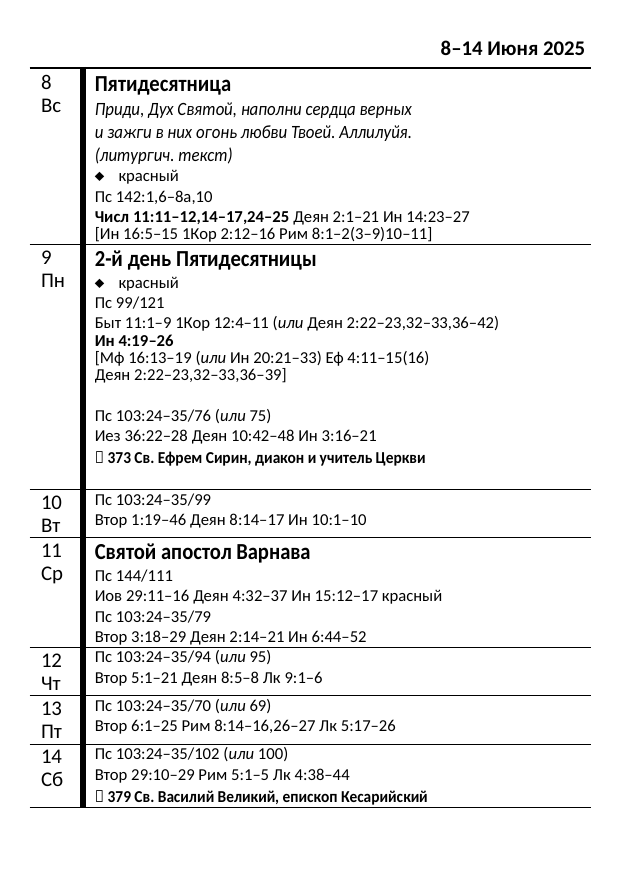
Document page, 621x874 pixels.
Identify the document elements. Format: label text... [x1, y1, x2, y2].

table_cell 10 Вт [30, 490, 80, 537]
table_cell Пс 103:24–35/94 (или 95) Втор 5:1–21 Деян 8:5–8 Лк 9:1–6 [86, 648, 591, 695]
table_cell 8 Вс [30, 69, 80, 244]
table_cell Пс 103:24–35/70 (или 69) Втор 6:1–25 Рим 8:14–16,26–27 Лк 5:17–26 [86, 696, 591, 743]
table_cell 12 Чт [30, 648, 80, 695]
table_cell Пятидесятница Приди, Дух Святой, наполни сердца верных и зажги в них огонь любви Твоей. Аллилуйя. (литургич. текст) красный Пс 142:1,6–8а,10 Числ 11:11–12,14–17,24–25 Деян 2:1–21 Ин 14:23–27 [Ин 16:5–15 1Кор 2:12–16 Рим 8:1–2(3–9)10–11] [86, 69, 591, 244]
table_header 8–14 Июня 2025 [30, 30, 591, 67]
table_cell Пс 103:24–35/99 Втор 1:19–46 Деян 8:14–17 Ин 10:1–10 [86, 490, 591, 537]
table_cell 11 Ср [30, 538, 80, 647]
table_cell 9 Пн [30, 245, 80, 489]
table_cell Пс 103:24–35/102 (или 100) Втор 29:10–29 Рим 5:1–5 Лк 4:38–44  379 Св. Василий Великий, епископ Кесарийский [86, 745, 591, 807]
table_cell 13 Пт [30, 696, 80, 743]
table_cell 2-й день Пятидесятницы красный Пс 99/121 Быт 11:1–9 1Кор 12:4–11 (или Деян 2:22–23,32–33,36–42) Ин 4:19–26 [Мф 16:13–19 (или Ин 20:21–33) Еф 4:11–15(16) Деян 2:22–23,32–33,36–39] Пс 103:24–35/76 (или 75) Иез 36:22–28 Деян 10:42–48 Ин 3:16–21  373 Св. Ефрем Сирин, диакон и учитель Церкви [86, 245, 591, 489]
table_cell 14 Сб [30, 745, 80, 807]
table_cell Святой апостол Варнава Пс 144/111 Иов 29:11–16 Деян 4:32–37 Ин 15:12–17 красный Пс 103:24–35/79 Втор 3:18–29 Деян 2:14–21 Ин 6:44–52 [86, 538, 591, 647]
